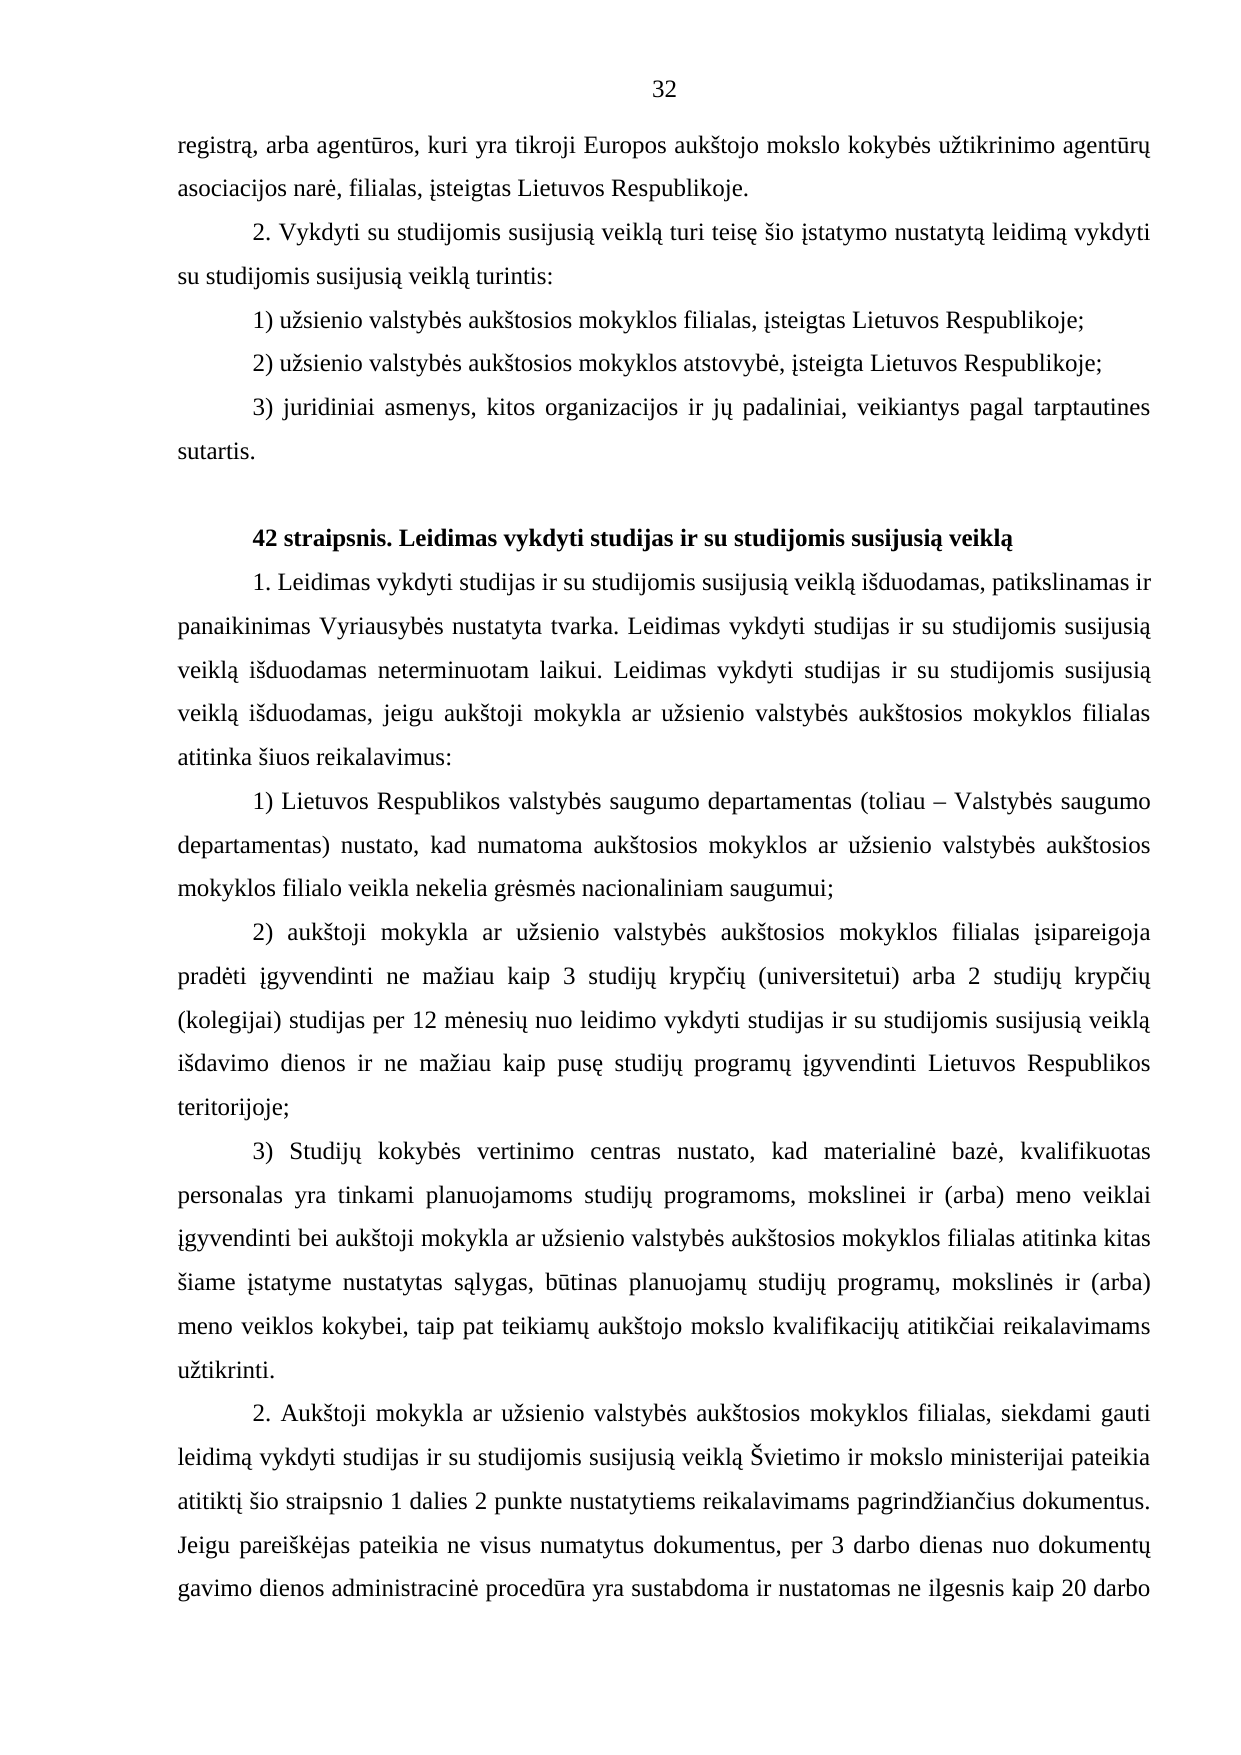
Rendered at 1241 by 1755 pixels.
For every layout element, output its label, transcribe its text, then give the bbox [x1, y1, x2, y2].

text 42 straipsnis. Leidimas vykdyti studijas ir su studijomis susijusią veiklą [177, 512, 1152, 556]
text 3) Studijų kokybės vertinimo centras nustato, kad materialinė bazė, kvalifikuotas personalas yra tinkami planuojamoms studijų programoms, mokslinei ir (arba) meno veiklai įgyvendinti bei aukštoji mokykla ar užsienio valstybės aukštosios mokyklos filialas atitinka kitas šiame įstatyme nustatytas sąlygas, būtinas planuojamų studijų programų, mokslinės ir (arba) meno veiklos kokybei, taip pat teikiamų aukštojo mokslo kvalifikacijų atitikčiai reikalavimams užtikrinti. [177, 1124, 1152, 1387]
text 2) aukštoji mokykla ar užsienio valstybės aukštosios mokyklos filialas įsipareigoja pradėti įgyvendinti ne mažiau kaip 3 studijų krypčių (universitetui) arba 2 studijų krypčių (kolegijai) studijas per 12 mėnesių nuo leidimo vykdyti studijas ir su studijomis susijusią veiklą išdavimo dienos ir ne mažiau kaip pusę studijų programų įgyvendinti Lietuvos Respublikos teritorijoje; [177, 906, 1152, 1124]
text 2) užsienio valstybės aukštosios mokyklos atstovybė, įsteigta Lietuvos Respublikoje; [177, 337, 1152, 381]
text registrą, arba agentūros, kuri yra tikroji Europos aukštojo mokslo kokybės užtikrinimo agentūrų asociacijos narė, filialas, įsteigtas Lietuvos Respublikoje. [177, 118, 1152, 206]
text 2. Vykdyti su studijomis susijusią veiklą turi teisę šio įstatymo nustatytą leidimą vykdyti su studijomis susijusią veiklą turintis: [177, 206, 1152, 293]
text 1) užsienio valstybės aukštosios mokyklos filialas, įsteigtas Lietuvos Respublikoje; [177, 293, 1152, 337]
text 3) juridiniai asmenys, kitos organizacijos ir jų padaliniai, veikiantys pagal tarptautines sutartis. [177, 381, 1152, 468]
text 1) Lietuvos Respublikos valstybės saugumo departamentas (toliau – Valstybės saugumo departamentas) nustato, kad numatoma aukštosios mokyklos ar užsienio valstybės aukštosios mokyklos filialo veikla nekelia grėsmės nacionaliniam saugumui; [177, 774, 1152, 906]
text 2. Aukštoji mokykla ar užsienio valstybės aukštosios mokyklos filialas, siekdami gauti leidimą vykdyti studijas ir su studijomis susijusią veiklą Švietimo ir mokslo ministerijai pateikia atitiktį šio straipsnio 1 dalies 2 punkte nustatytiems reikalavimams pagrindžiančius dokumentus. Jeigu pareiškėjas pateikia ne visus numatytus dokumentus, per 3 darbo dienas nuo dokumentų gavimo dienos administracinė procedūra yra sustabdoma ir nustatomas ne ilgesnis kaip 20 darbo [177, 1387, 1152, 1606]
text 1. Leidimas vykdyti studijas ir su studijomis susijusią veiklą išduodamas, patikslinamas ir panaikinimas Vyriausybės nustatyta tvarka. Leidimas vykdyti studijas ir su studijomis susijusią veiklą išduodamas neterminuotam laikui. Leidimas vykdyti studijas ir su studijomis susijusią veiklą išduodamas, jeigu aukštoji mokykla ar užsienio valstybės aukštosios mokyklos filialas atitinka šiuos reikalavimus: [177, 556, 1152, 774]
